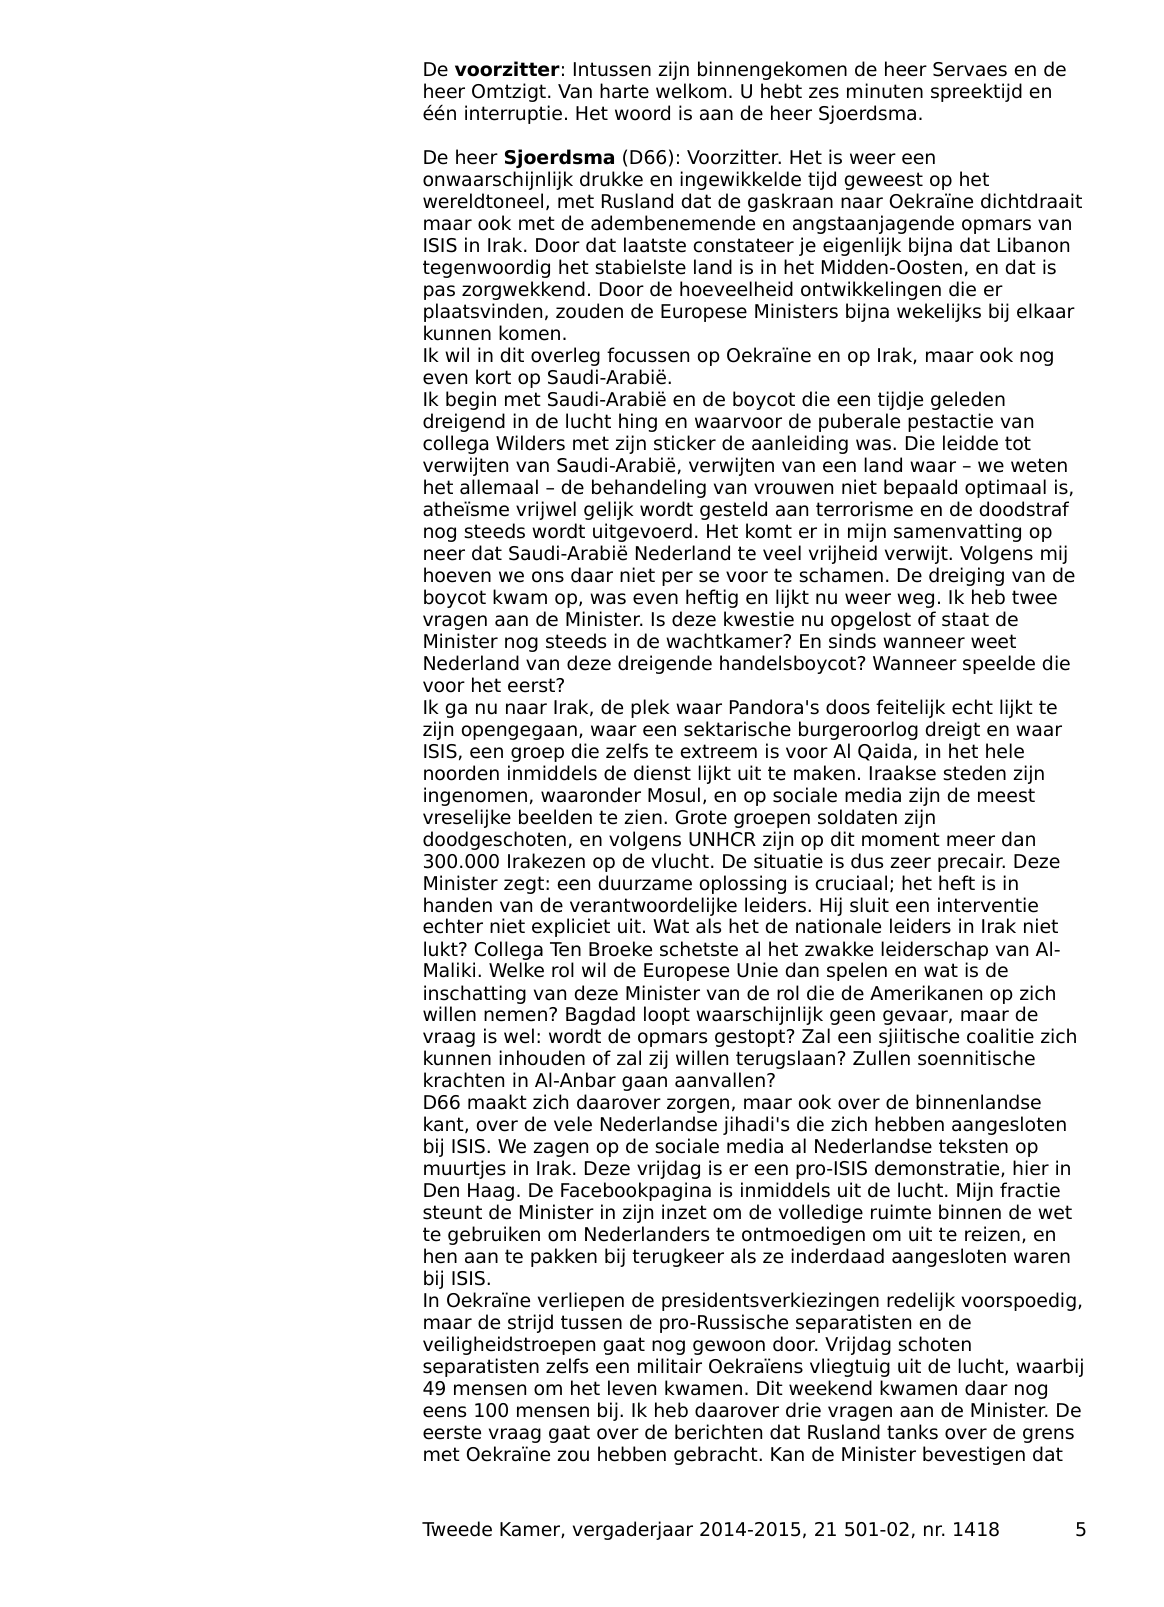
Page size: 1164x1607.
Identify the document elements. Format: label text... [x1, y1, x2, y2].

text D66 maakt zich daarover zorgen, maar ook over de binnenlandse kant, over de vele Nederlandse jihadi's die zich hebben aangesloten bij ISIS. We zagen op de sociale media al Nederlandse teksten op muurtjes in Irak. Deze vrijdag is er een pro-ISIS demonstratie, hier in Den Haag. De Facebookpagina is inmiddels uit de lucht. Mijn fractie steunt de Minister in zijn inzet om de volledige ruimte binnen de wet te gebruiken om Nederlanders te ontmoedigen om uit te reizen, en hen aan te pakken bij terugkeer als ze inderdaad aangesloten waren bij ISIS. [422, 1092, 1087, 1290]
text In Oekraïne verliepen de presidentsverkiezingen redelijk voorspoedig, maar de strijd tussen de pro-Russische separatisten en de veiligheidstroepen gaat nog gewoon door. Vrijdag schoten separatisten zelfs een militair Oekraïens vliegtuig uit de lucht, waarbij 49 mensen om het leven kwamen. Dit weekend kwamen daar nog eens 100 mensen bij. Ik heb daarover drie vragen aan de Minister. De eerste vraag gaat over de berichten dat Rusland tanks over de grens met Oekraïne zou hebben gebracht. Kan de Minister bevestigen dat [422, 1290, 1087, 1466]
text De heer Sjoerdsma (D66): Voorzitter. Het is weer een onwaarschijnlijk drukke en ingewikkelde tijd geweest op het wereldtoneel, met Rusland dat de gaskraan naar Oekraïne dichtdraait maar ook met de adembenemende en angstaanjagende opmars van ISIS in Irak. Door dat laatste constateer je eigenlijk bijna dat Libanon tegenwoordig het stabielste land is in het Midden-Oosten, en dat is pas zorgwekkend. Door de hoeveelheid ontwikkelingen die er plaatsvinden, zouden de Europese Ministers bijna wekelijks bij elkaar kunnen komen. [422, 147, 1087, 345]
text De voorzitter: Intussen zijn binnengekomen de heer Servaes en de heer Omtzigt. Van harte welkom. U hebt zes minuten spreektijd en één interruptie. Het woord is aan de heer Sjoerdsma. [422, 59, 1087, 125]
text Ik ga nu naar Irak, de plek waar Pandora's doos feitelijk echt lijkt te zijn opengegaan, waar een sektarische burgeroorlog dreigt en waar ISIS, een groep die zelfs te extreem is voor Al Qaida, in het hele noorden inmiddels de dienst lijkt uit te maken. Iraakse steden zijn ingenomen, waaronder Mosul, en op sociale media zijn de meest vreselijke beelden te zien. Grote groepen soldaten zijn doodgeschoten, en volgens UNHCR zijn op dit moment meer dan 300.000 Irakezen op de vlucht. De situatie is dus zeer precair. Deze Minister zegt: een duurzame oplossing is cruciaal; het heft is in handen van de verantwoordelijke leiders. Hij sluit een interventie echter niet expliciet uit. Wat als het de nationale leiders in Irak niet lukt? Collega Ten Broeke schetste al het zwakke leiderschap van Al-Maliki. Welke rol wil de Europese Unie dan spelen en wat is de inschatting van deze Minister van de rol die de Amerikanen op zich willen nemen? Bagdad loopt waarschijnlijk geen gevaar, maar de vraag is wel: wordt de opmars gestopt? Zal een sjiitische coalitie zich kunnen inhouden of zal zij willen terugslaan? Zullen soennitische krachten in Al-Anbar gaan aanvallen? [422, 697, 1087, 1092]
text Ik wil in dit overleg focussen op Oekraïne en op Irak, maar ook nog even kort op Saudi-Arabië. [422, 345, 1087, 389]
text Ik begin met Saudi-Arabië en de boycot die een tijdje geleden dreigend in de lucht hing en waarvoor de puberale pestactie van collega Wilders met zijn sticker de aanleiding was. Die leidde tot verwijten van Saudi-Arabië, verwijten van een land waar – we weten het allemaal – de behandeling van vrouwen niet bepaald optimaal is, atheïsme vrijwel gelijk wordt gesteld aan terrorisme en de doodstraf nog steeds wordt uitgevoerd. Het komt er in mijn samenvatting op neer dat Saudi-Arabië Nederland te veel vrijheid verwijt. Volgens mij hoeven we ons daar niet per se voor te schamen. De dreiging van de boycot kwam op, was even heftig en lijkt nu weer weg. Ik heb twee vragen aan de Minister. Is deze kwestie nu opgelost of staat de Minister nog steeds in de wachtkamer? En sinds wanneer weet Nederland van deze dreigende handelsboycot? Wanneer speelde die voor het eerst? [422, 389, 1087, 697]
